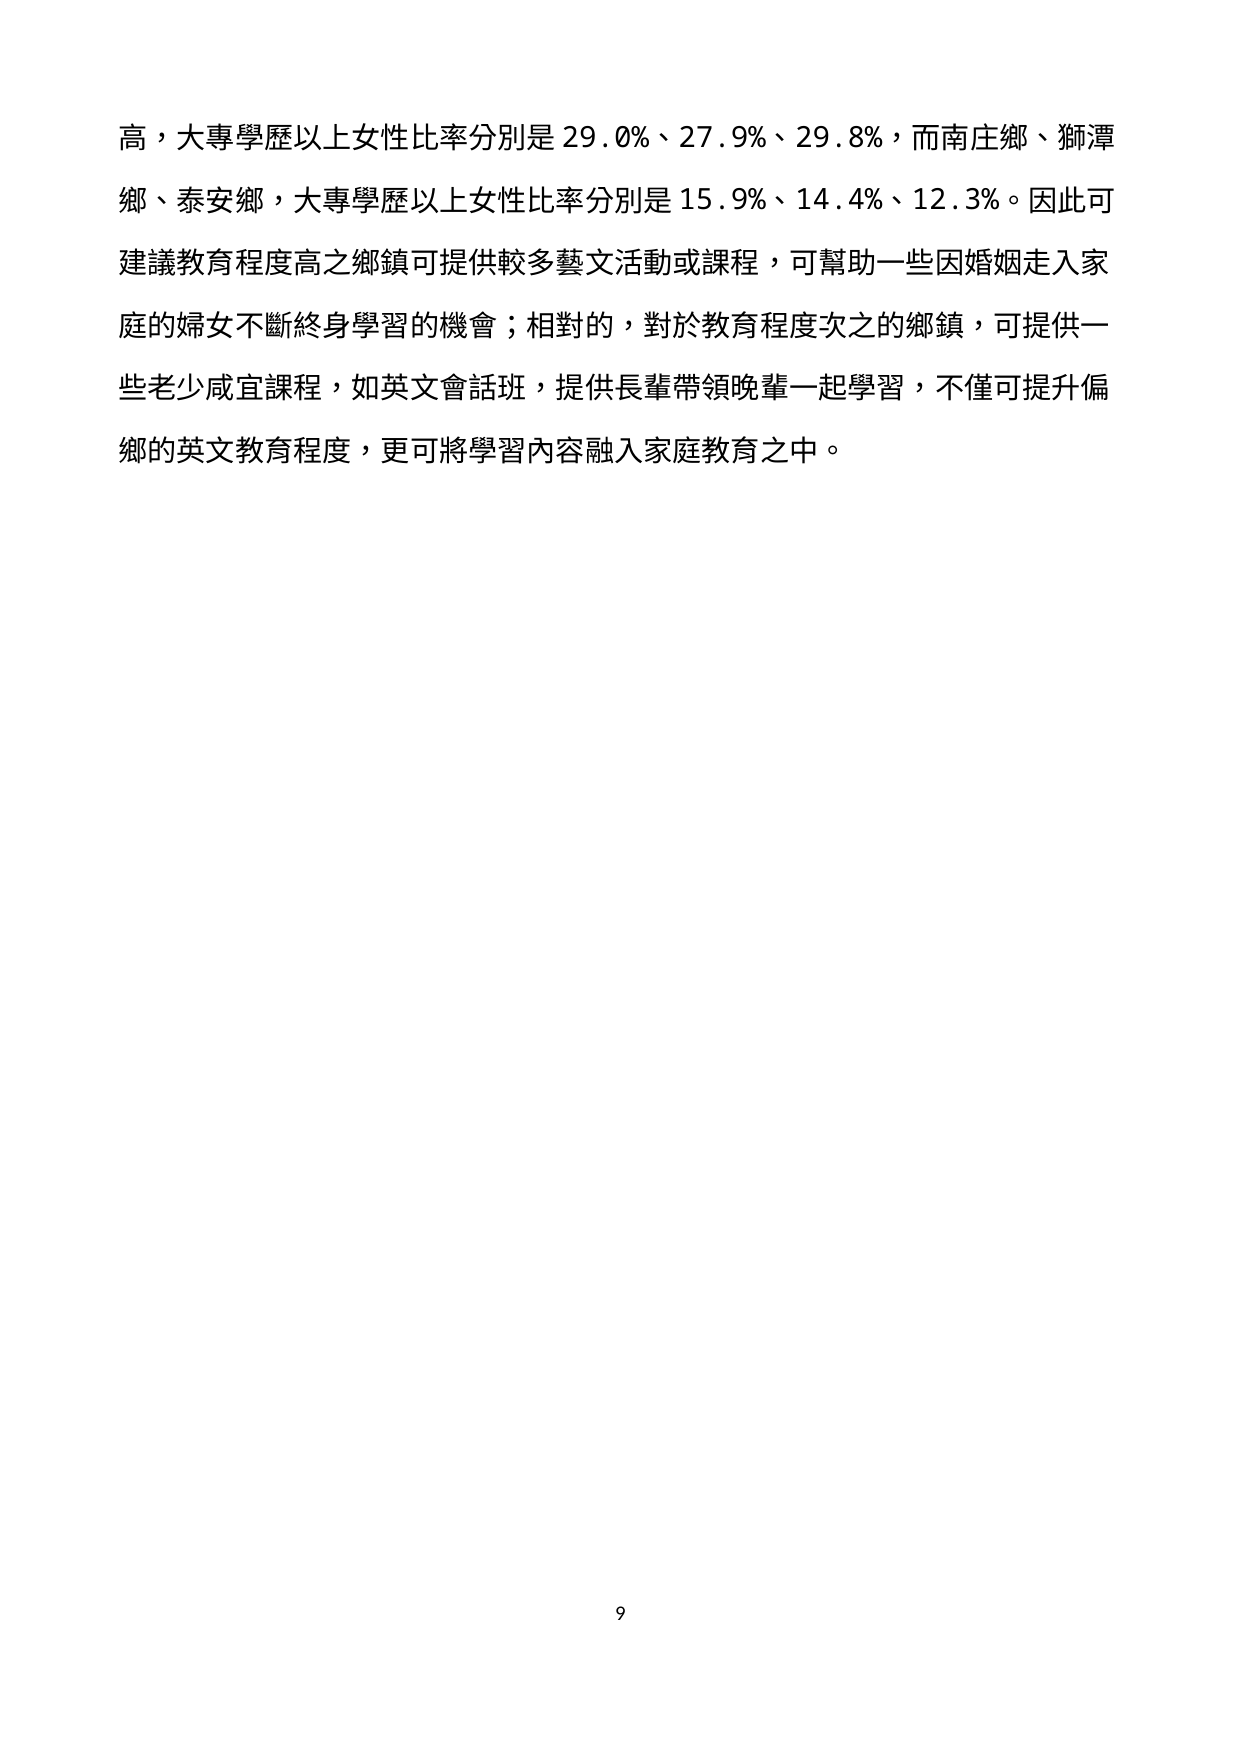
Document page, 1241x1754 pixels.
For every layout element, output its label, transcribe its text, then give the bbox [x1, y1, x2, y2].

text 高，大專學歷以上女性比率分別是29.0%、27.9%、29.8%，而南庄鄉、獅潭鄉、泰安鄉，大專學歷以上女性比率分別是15.9%、14.4%、12.3%。因此可建議教育程度高之鄉鎮可提供較多藝文活動或課程，可幫助一些因婚姻走入家庭的婦女不斷終身學習的機會；相對的，對於教育程度次之的鄉鎮，可提供一些老少咸宜課程，如英文會話班，提供長輩帶領晚輩一起學習，不僅可提升偏鄉的英文教育程度，更可將學習內容融入家庭教育之中。 [118, 94, 1122, 469]
